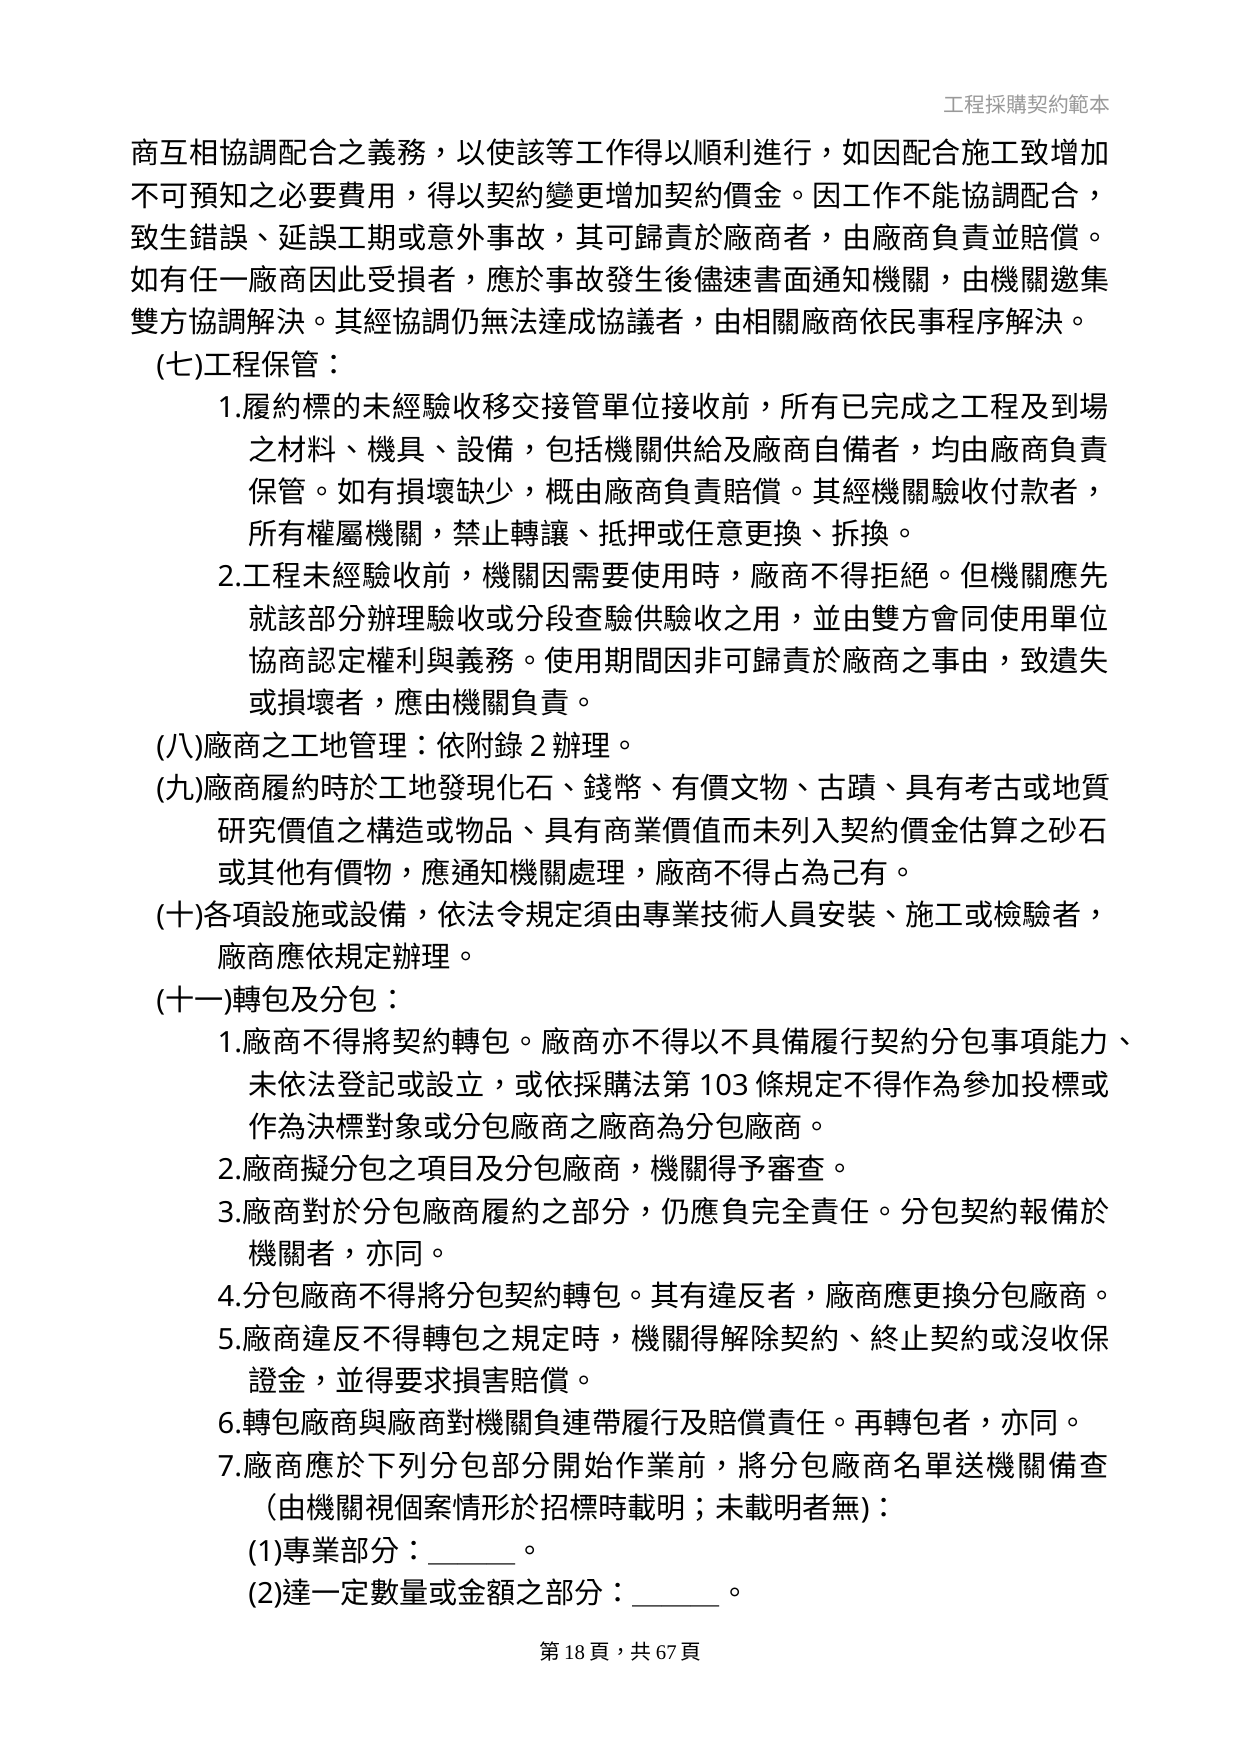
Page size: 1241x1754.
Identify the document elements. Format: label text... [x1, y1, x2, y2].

text 商互相協調配合之義務，以使該等工作得以順利進行，如因配合施工致增加不可預知之必要費用，得以契約變更增加契約價金。因工作不能協調配合，致生錯誤、延誤工期或意外事故，其可歸責於廠商者，由廠商負責並賠償。如有任一廠商因此受損者，應於事故發生後儘速書面通知機關，由機關邀集雙方協調解決。其經協調仍無法達成協議者，由相關廠商依民事程序解決。 [130, 130, 1110, 341]
text (1)專業部分：＿＿＿。 [248, 1527, 1110, 1569]
text (十)各項設施或設備，依法令規定須由專業技術人員安裝、施工或檢驗者，廠商應依規定辦理。 [156, 892, 1110, 976]
text 2.廠商擬分包之項目及分包廠商，機關得予審查。 [217, 1146, 1110, 1188]
text 5.廠商違反不得轉包之規定時，機關得解除契約、終止契約或沒收保證金，並得要求損害賠償。 [217, 1315, 1110, 1400]
text 1.履約標的未經驗收移交接管單位接收前，所有已完成之工程及到場之材料、機具、設備，包括機關供給及廠商自備者，均由廠商負責保管。如有損壞缺少，概由廠商負責賠償。其經機關驗收付款者，所有權屬機關，禁止轉讓、抵押或任意更換、拆換。 [217, 384, 1110, 553]
text 3.廠商對於分包廠商履約之部分，仍應負完全責任。分包契約報備於機關者，亦同。 [217, 1188, 1110, 1273]
text 2.工程未經驗收前，機關因需要使用時，廠商不得拒絕。但機關應先就該部分辦理驗收或分段查驗供驗收之用，並由雙方會同使用單位協商認定權利與義務。使用期間因非可歸責於廠商之事由，致遺失或損壞者，應由機關負責。 [217, 553, 1110, 722]
text 7.廠商應於下列分包部分開始作業前，將分包廠商名單送機關備查（由機關視個案情形於招標時載明；未載明者無)： [217, 1442, 1110, 1527]
text 1.廠商不得將契約轉包。廠商亦不得以不具備履行契約分包事項能力、未依法登記或設立，或依採購法第103條規定不得作為參加投標或作為決標對象或分包廠商之廠商為分包廠商。 [217, 1019, 1110, 1146]
text (八)廠商之工地管理：依附錄2辦理。 [156, 722, 1110, 765]
text (2)達一定數量或金額之部分：＿＿＿。 [248, 1569, 1110, 1612]
text (九)廠商履約時於工地發現化石、錢幣、有價文物、古蹟、具有考古或地質研究價值之構造或物品、具有商業價值而未列入契約價金估算之砂石或其他有價物，應通知機關處理，廠商不得占為己有。 [156, 765, 1110, 892]
text 6.轉包廠商與廠商對機關負連帶履行及賠償責任。再轉包者，亦同。 [217, 1400, 1110, 1442]
text 4.分包廠商不得將分包契約轉包。其有違反者，廠商應更換分包廠商。 [217, 1273, 1110, 1315]
text (七)工程保管： [156, 341, 1110, 384]
text (十一)轉包及分包： [156, 976, 1110, 1019]
